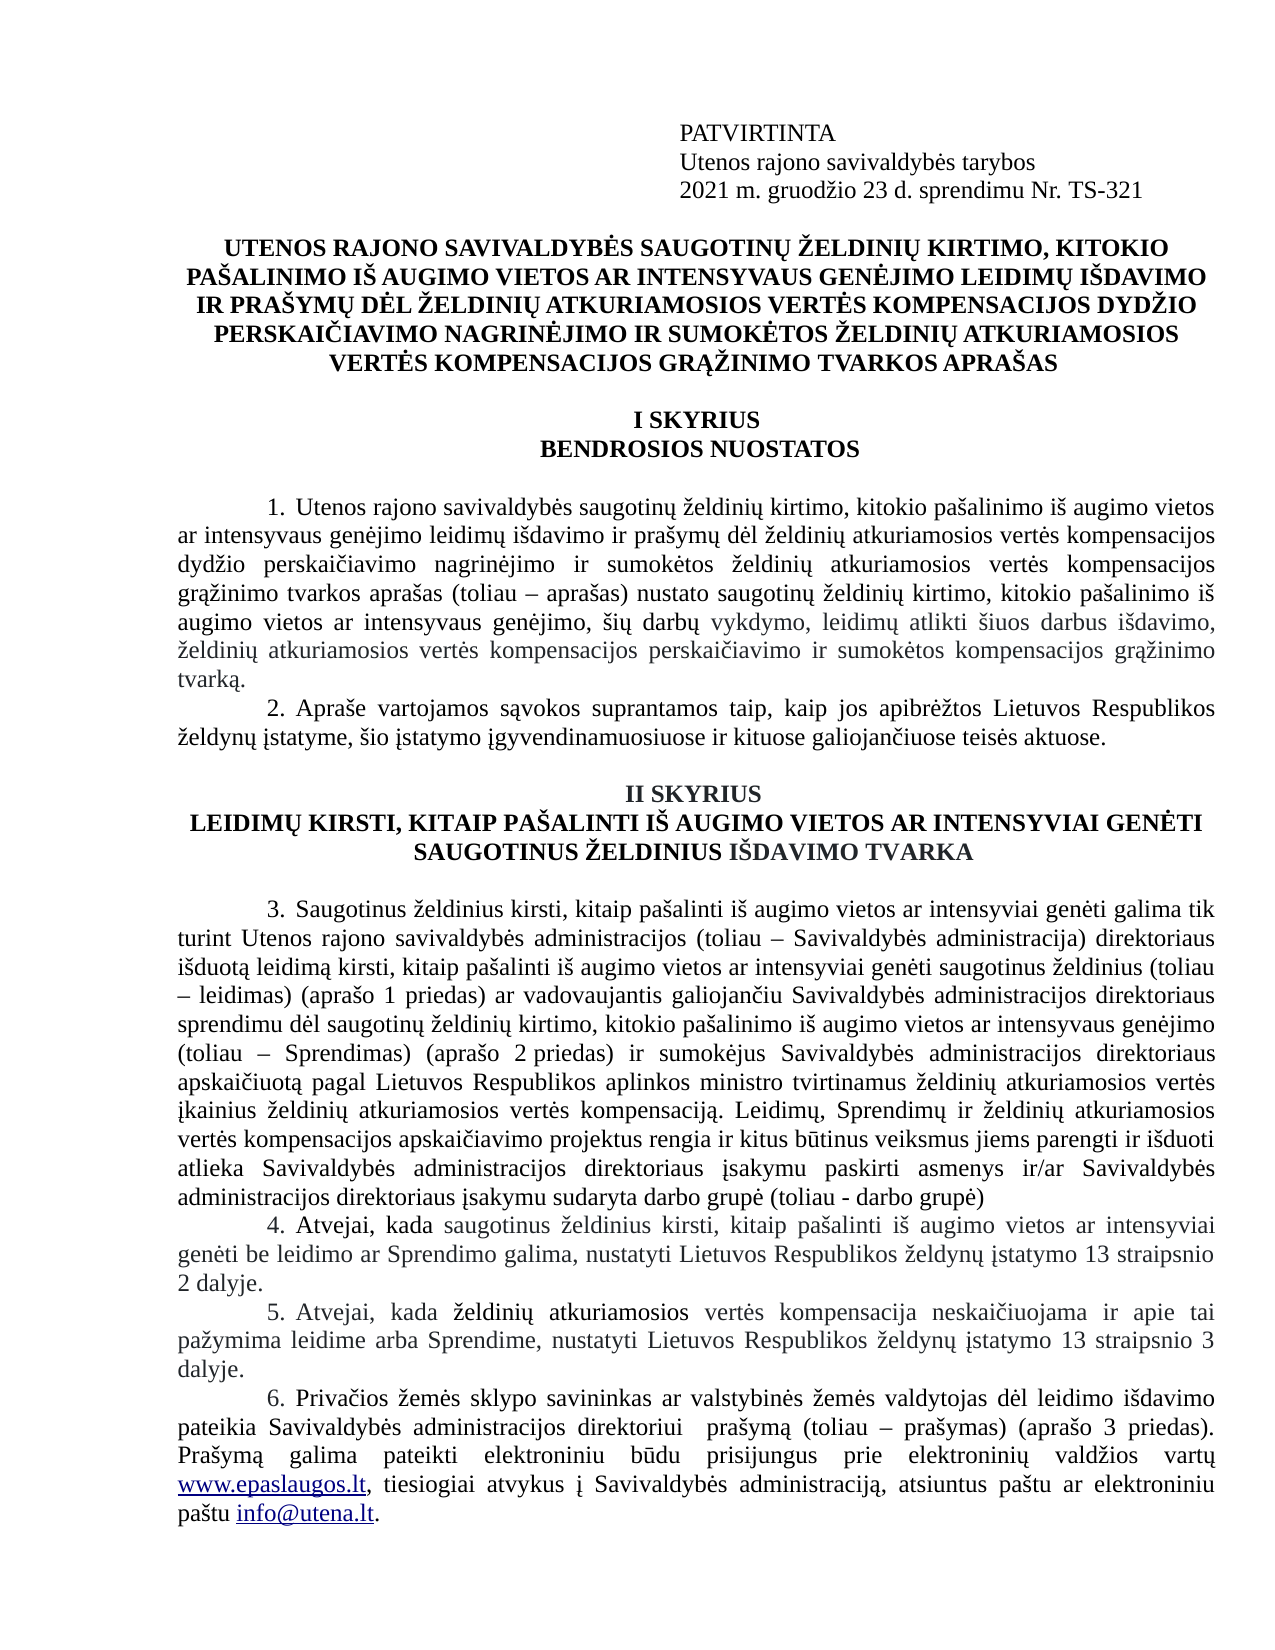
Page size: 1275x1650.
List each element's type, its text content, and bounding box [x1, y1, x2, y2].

text LEIDIMŲ KIRSTI, KITAIP PAŠALINTI IŠ AUGIMO VIETOS AR INTENSYVIAI GENĖTI SAUGOTINUS ŽELDINIUS IŠDAVIMO TVARKA [177, 808, 1216, 866]
text 2. Apraše vartojamos sąvokos suprantamos taip, kaip jos apibrėžtos Lietuvos Respublikos želdynų įstatyme, šio įstatymo įgyvendinamuosiuose ir kituose galiojančiuose teisės aktuose. [177, 693, 1216, 751]
text 6. Privačios žemės sklypo savininkas ar valstybinės žemės valdytojas dėl leidimo išdavimo pateikia Savivaldybės administracijos direktoriui prašymą (toliau – prašymas) (aprašo 3 priedas). Prašymą galima pateikti elektroniniu būdu prisijungus prie elektroninių valdžios vartų www.epaslaugos.lt, tiesiogiai atvykus į Savivaldybės administraciją, atsiuntus paštu ar elektroniniu paštu info@utena.lt. [177, 1383, 1216, 1527]
text II SKYRIUS [177, 779, 1216, 808]
text I SKYRIUS [177, 406, 1216, 434]
text Utenos rajono savivaldybės tarybos [177, 147, 1216, 176]
text 3. Saugotinus želdinius kirsti, kitaip pašalinti iš augimo vietos ar intensyviai genėti galima tik turint Utenos rajono savivaldybės administracijos (toliau – Savivaldybės administracija) direktoriaus išduotą leidimą kirsti, kitaip pašalinti iš augimo vietos ar intensyviai genėti saugotinus želdinius (toliau – leidimas) (aprašo 1 priedas) ar vadovaujantis galiojančiu Savivaldybės administracijos direktoriaus sprendimu dėl saugotinų želdinių kirtimo, kitokio pašalinimo iš augimo vietos ar intensyvaus genėjimo (toliau – Sprendimas) (aprašo 2 priedas) ir sumokėjus Savivaldybės administracijos direktoriaus apskaičiuotą pagal Lietuvos Respublikos aplinkos ministro tvirtinamus želdinių atkuriamosios vertės įkainius želdinių atkuriamosios vertės kompensaciją. Leidimų, Sprendimų ir želdinių atkuriamosios vertės kompensacijos apskaičiavimo projektus rengia ir kitus būtinus veiksmus jiems parengti ir išduoti atlieka Savivaldybės administracijos direktoriaus įsakymu paskirti asmenys ir/ar Savivaldybės administracijos direktoriaus įsakymu sudaryta darbo grupė (toliau - darbo grupė) [177, 894, 1216, 1211]
text 2021 m. gruodžio 23 d. sprendimu Nr. TS-321 [177, 176, 1216, 204]
text UTENOS RAJONO SAVIVALDYBĖS SAUGOTINŲ ŽELDINIŲ KIRTIMO, KITOKIO PAŠALINIMO IŠ AUGIMO VIETOS AR INTENSYVAUS GENĖJIMO LEIDIMŲ IŠDAVIMO IR PRAŠYMŲ DĖL ŽELDINIŲ ATKURIAMOSIOS VERTĖS KOMPENSACIJOS DYDŽIO PERSKAIČIAVIMO NAGRINĖJIMO IR SUMOKĖTOS ŽELDINIŲ ATKURIAMOSIOS VERTĖS KOMPENSACIJOS GRĄŽINIMO TVARKOS APRAŠAS [177, 233, 1216, 377]
text 1. Utenos rajono savivaldybės saugotinų želdinių kirtimo, kitokio pašalinimo iš augimo vietos ar intensyvaus genėjimo leidimų išdavimo ir prašymų dėl želdinių atkuriamosios vertės kompensacijos dydžio perskaičiavimo nagrinėjimo ir sumokėtos želdinių atkuriamosios vertės kompensacijos grąžinimo tvarkos aprašas (toliau – aprašas) nustato saugotinų želdinių kirtimo, kitokio pašalinimo iš augimo vietos ar intensyvaus genėjimo, šių darbų vykdymo, leidimų atlikti šiuos darbus išdavimo, želdinių atkuriamosios vertės kompensacijos perskaičiavimo ir sumokėtos kompensacijos grąžinimo tvarką. [177, 492, 1216, 693]
text 4. Atvejai, kada saugotinus želdinius kirsti, kitaip pašalinti iš augimo vietos ar intensyviai genėti be leidimo ar Sprendimo galima, nustatyti Lietuvos Respublikos želdynų įstatymo 13 straipsnio 2 dalyje. [177, 1211, 1216, 1297]
text PATVIRTINTA [177, 118, 1216, 147]
text BENDROSIOS NUOSTATOS [177, 434, 1216, 463]
text 5. Atvejai, kada želdinių atkuriamosios vertės kompensacija neskaičiuojama ir apie tai pažymima leidime arba Sprendime, nustatyti Lietuvos Respublikos želdynų įstatymo 13 straipsnio 3 dalyje. [177, 1297, 1216, 1383]
